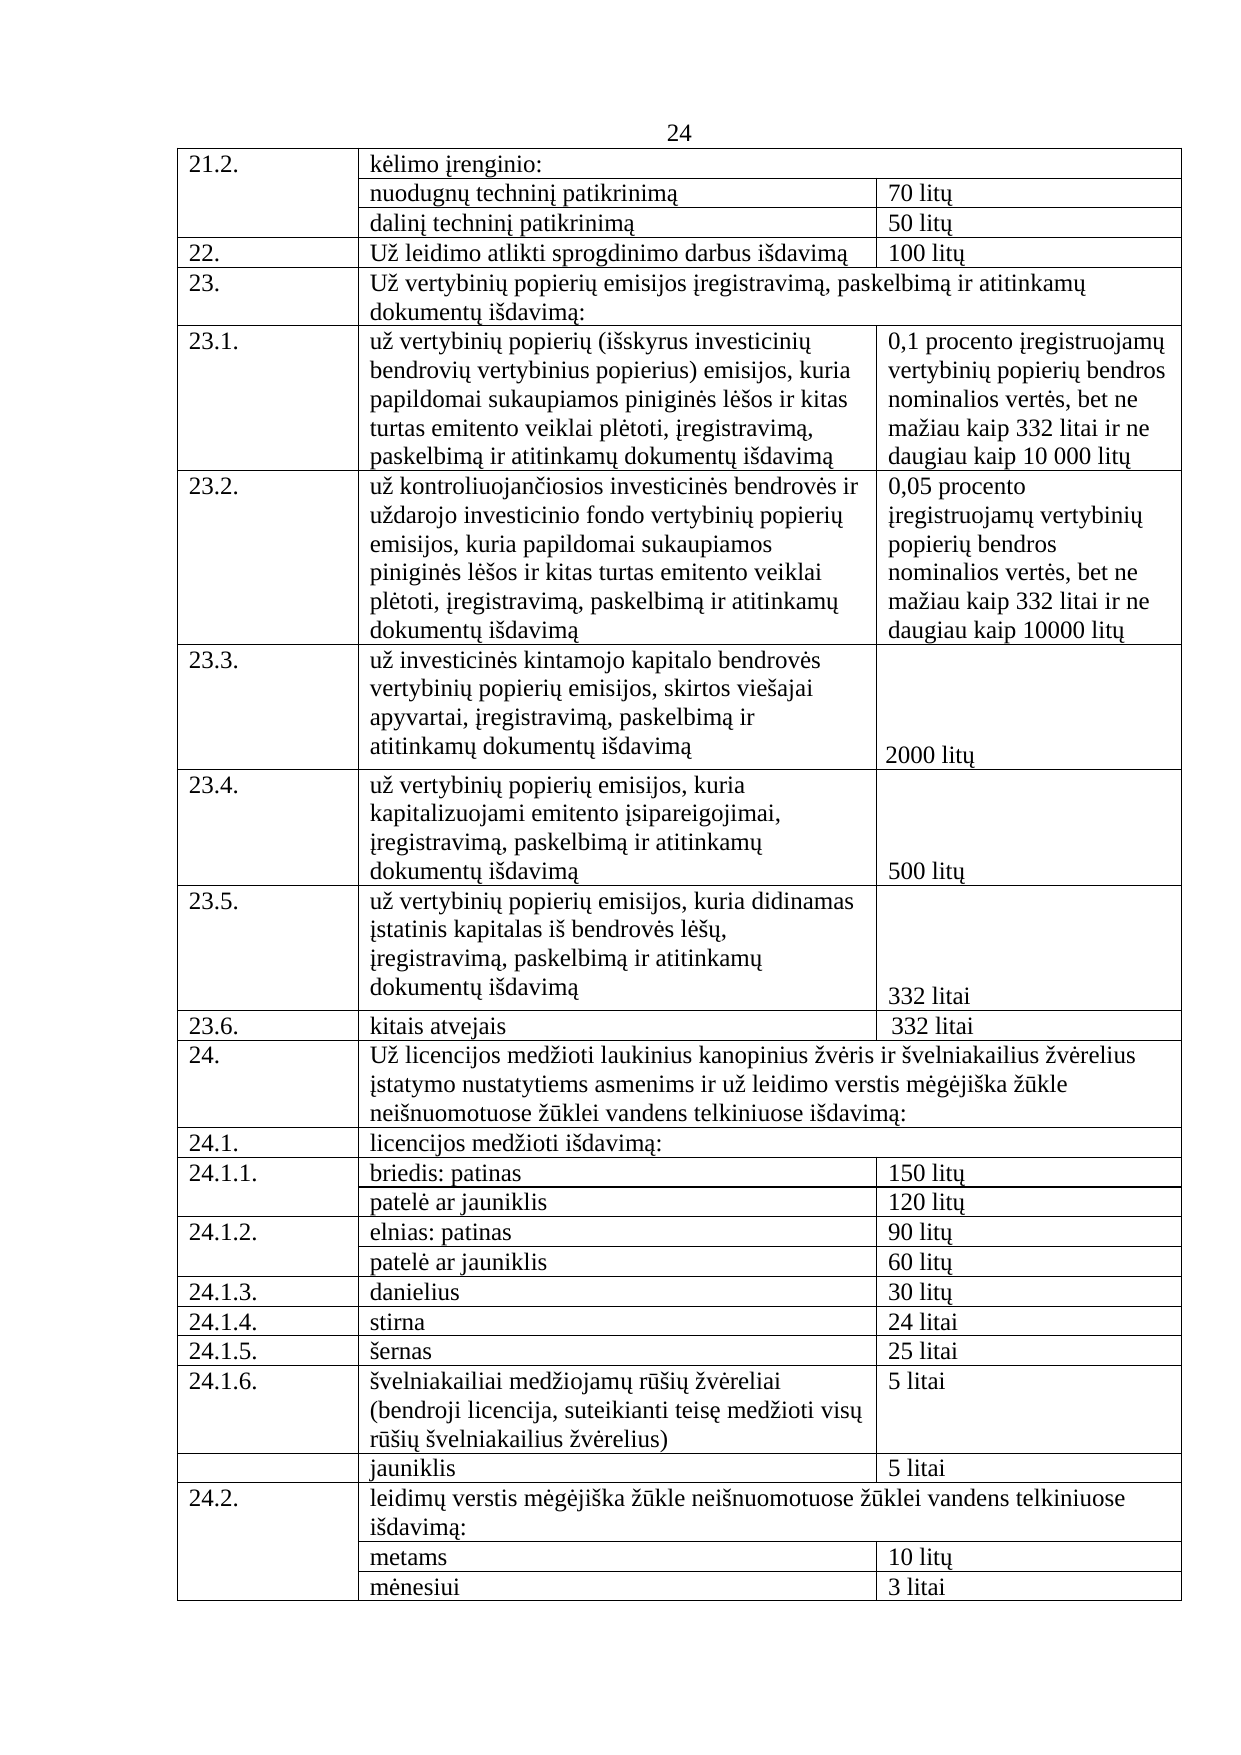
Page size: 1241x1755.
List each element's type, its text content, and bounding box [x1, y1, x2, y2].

table_cell elnias: patinas [359, 1217, 876, 1246]
table_cell patelė ar jauniklis [359, 1188, 876, 1216]
table_cell 90 litų [877, 1217, 1181, 1246]
table_cell 70 litų [877, 179, 1181, 207]
table_cell 24.1.4. [178, 1307, 358, 1335]
table_cell 150 litų [877, 1158, 1181, 1186]
table_cell kitais atvejais [359, 1011, 876, 1039]
table_cell dalinį techninį patikrinimą [359, 208, 876, 237]
table_cell patelė ar jauniklis [359, 1247, 876, 1276]
table_cell 5 litai [877, 1366, 1181, 1452]
table_cell 100 litų [877, 238, 1181, 267]
table_cell 23. [178, 268, 358, 325]
table_cell metams [359, 1542, 876, 1571]
table_cell leidimų verstis mėgėjiška žūkle neišnuomotuose žūklei vandens telkiniuose išdavimą: [359, 1483, 1181, 1541]
table_cell 25 litai [877, 1336, 1181, 1365]
table_cell danielius [359, 1277, 876, 1306]
table_cell 23.4. [178, 770, 358, 885]
table_cell 120 litų [877, 1188, 1181, 1216]
table_cell mėnesiui [359, 1572, 876, 1600]
table_cell už vertybinių popierių (išskyrus investicinių bendrovių vertybinius popierius) emisijos, kuria papildomai sukaupiamos piniginės lėšos ir kitas turtas emitento veiklai plėtoti, įregistravimą, paskelbimą ir atitinkamų dokumentų išdavimą [359, 326, 876, 470]
table_cell 24.1.3. [178, 1277, 358, 1306]
table_cell už investicinės kintamojo kapitalo bendrovės vertybinių popierių emisijos, skirtos viešajai apyvartai, įregistravimą, paskelbimą ir atitinkamų dokumentų išdavimą [359, 645, 876, 769]
table_cell briedis: patinas [359, 1158, 876, 1186]
table_cell [178, 1454, 358, 1482]
table_cell 332 litai [877, 886, 1181, 1010]
table_cell 2000 litų [877, 645, 1181, 769]
table_cell 0,05 procento įregistruojamų vertybinių popierių bendros nominalios vertės, bet ne mažiau kaip 332 litai ir ne daugiau kaip 10000 litų [877, 471, 1181, 644]
table_cell 50 litų [877, 208, 1181, 237]
table_cell 5 litai [877, 1454, 1181, 1482]
table_cell 23.3. [178, 645, 358, 769]
table_cell 24.1.6. [178, 1366, 358, 1452]
table_cell 24 litai [877, 1307, 1181, 1335]
table_cell 24.1. [178, 1128, 358, 1157]
table_cell už vertybinių popierių emisijos, kuria kapitalizuojami emitento įsipareigojimai, įregistravimą, paskelbimą ir atitinkamų dokumentų išdavimą [359, 770, 876, 885]
table_cell 3 litai [877, 1572, 1181, 1600]
table_cell jauniklis [359, 1454, 876, 1482]
table_cell 30 litų [877, 1277, 1181, 1306]
table_cell 24.2. [178, 1483, 358, 1600]
table_cell licencijos medžioti išdavimą: [359, 1128, 1181, 1157]
table_cell šernas [359, 1336, 876, 1365]
table_cell 0,1 procento įregistruojamų vertybinių popierių bendros nominalios vertės, bet ne mažiau kaip 332 litai ir ne daugiau kaip 10 000 litų [877, 326, 1181, 470]
table_cell nuodugnų techninį patikrinimą [359, 179, 876, 207]
table_cell 21.2. [178, 149, 358, 237]
table_cell 24.1.2. [178, 1217, 358, 1276]
table_cell Už licencijos medžioti laukinius kanopinius žvėris ir švelniakailius žvėrelius įstatymo nustatytiems asmenims ir už leidimo verstis mėgėjiška žūkle neišnuomotuose žūklei vandens telkiniuose išdavimą: [359, 1041, 1181, 1127]
table_cell švelniakailiai medžiojamų rūšių žvėreliai (bendroji licencija, suteikianti teisę medžioti visų rūšių švelniakailius žvėrelius) [359, 1366, 876, 1452]
table_cell kėlimo įrenginio: [359, 149, 1181, 177]
table_cell 23.1. [178, 326, 358, 470]
table_cell 332 litai [877, 1011, 1181, 1039]
table_cell už vertybinių popierių emisijos, kuria didinamas įstatinis kapitalas iš bendrovės lėšų, įregistravimą, paskelbimą ir atitinkamų dokumentų išdavimą [359, 886, 876, 1010]
table_cell 500 litų [877, 770, 1181, 885]
table_cell 24.1.1. [178, 1158, 358, 1216]
table_cell 23.6. [178, 1011, 358, 1039]
table_cell 60 litų [877, 1247, 1181, 1276]
table_cell 24. [178, 1041, 358, 1127]
table_cell 22. [178, 238, 358, 267]
table_cell Už leidimo atlikti sprogdinimo darbus išdavimą [359, 238, 876, 267]
table_cell 24.1.5. [178, 1336, 358, 1365]
table_cell 23.5. [178, 886, 358, 1010]
table_cell stirna [359, 1307, 876, 1335]
table_cell 10 litų [877, 1542, 1181, 1571]
table_cell už kontroliuojančiosios investicinės bendrovės ir uždarojo investicinio fondo vertybinių popierių emisijos, kuria papildomai sukaupiamos piniginės lėšos ir kitas turtas emitento veiklai plėtoti, įregistravimą, paskelbimą ir atitinkamų dokumentų išdavimą [359, 471, 876, 644]
table_cell 23.2. [178, 471, 358, 644]
table_cell Už vertybinių popierių emisijos įregistravimą, paskelbimą ir atitinkamų dokumentų išdavimą: [359, 268, 1181, 325]
